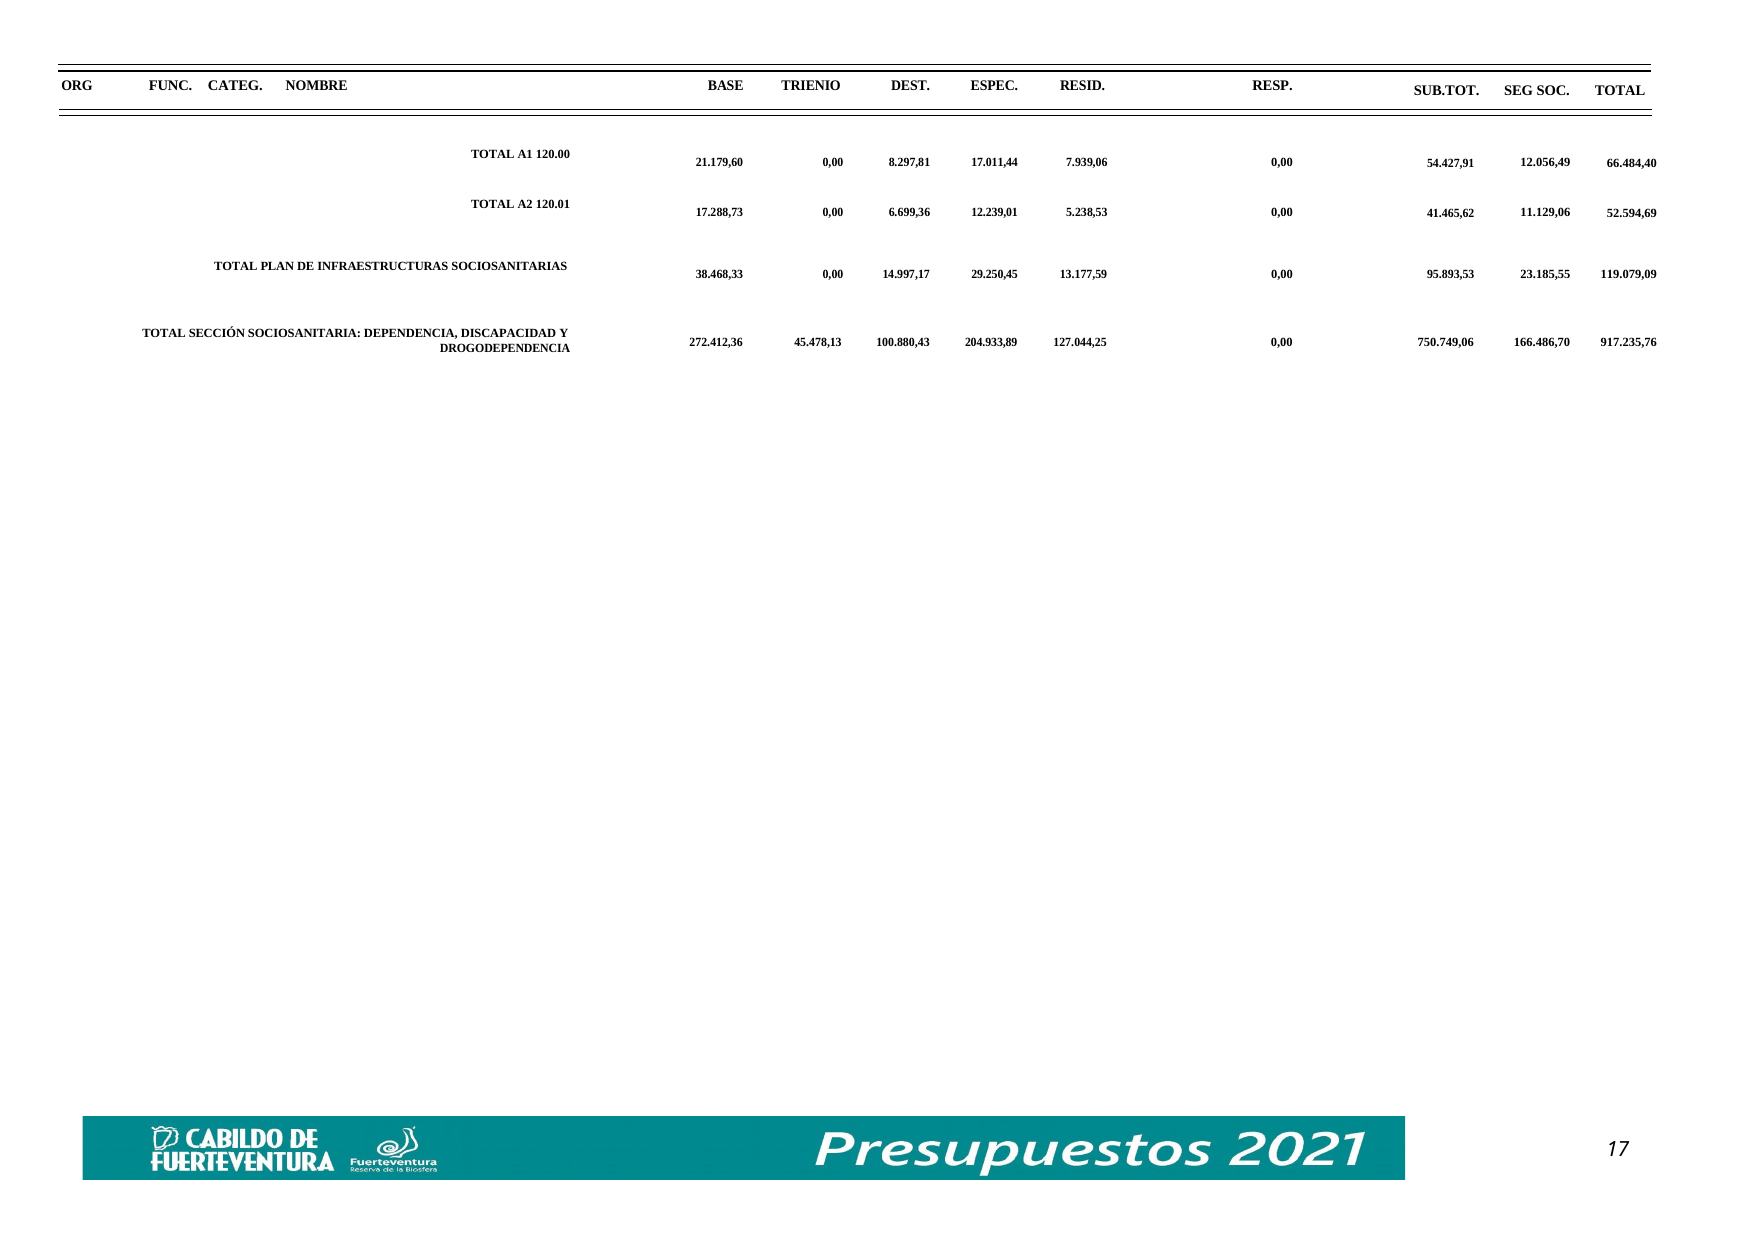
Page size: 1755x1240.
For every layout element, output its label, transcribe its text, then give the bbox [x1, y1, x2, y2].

text 38.468,33 0,00 14.997,17 29.250,45 13.177,59 0,00 [696, 267, 1293, 281]
text 11.129,06 [1520, 205, 1570, 219]
text 166.486,70 [1514, 335, 1570, 349]
text SUB.TOT. [1413, 82, 1480, 98]
text 23.185,55 [1520, 267, 1570, 281]
text DROGODEPENDENCIA [46, 341, 570, 355]
text 12.056,49 [1520, 155, 1570, 169]
text 272.412,36 45.478,13 100.880,43 204.933,89 127.044,25 0,00 [689, 335, 1293, 349]
text TOTAL A2 120.01 [46, 196, 570, 211]
text TOTAL A1 120.00 [46, 146, 570, 161]
text 41.465,62 [1297, 206, 1474, 220]
text 52.594,69 [1607, 206, 1669, 220]
text ORG FUNC. CATEG. NOMBRE BASE TRIENIO DEST. ESPEC. RESID. RESP. [61, 77, 1293, 93]
text TOTAL SECCIÓN SOCIOSANITARIA: DEPENDENCIA, DISCAPACIDAD Y [46, 326, 568, 340]
text TOTAL PLAN DE INFRAESTRUCTURAS SOCIOSANITARIAS [214, 258, 571, 273]
text 917.235,76 [1600, 335, 1669, 349]
text 750.749,06 [1417, 335, 1474, 349]
text 21.179,60 0,00 8.297,81 17.011,44 7.939,06 0,00 [696, 155, 1293, 169]
text 66.484,40 [1607, 156, 1669, 170]
text 17.288,73 0,00 6.699,36 12.239,01 5.238,53 0,00 [696, 205, 1293, 219]
text 54.427,91 [1297, 156, 1474, 170]
text 95.893,53 [1297, 267, 1474, 282]
text 119.079,09 [1600, 267, 1669, 282]
text SEG SOC. TOTAL [1504, 82, 1669, 99]
